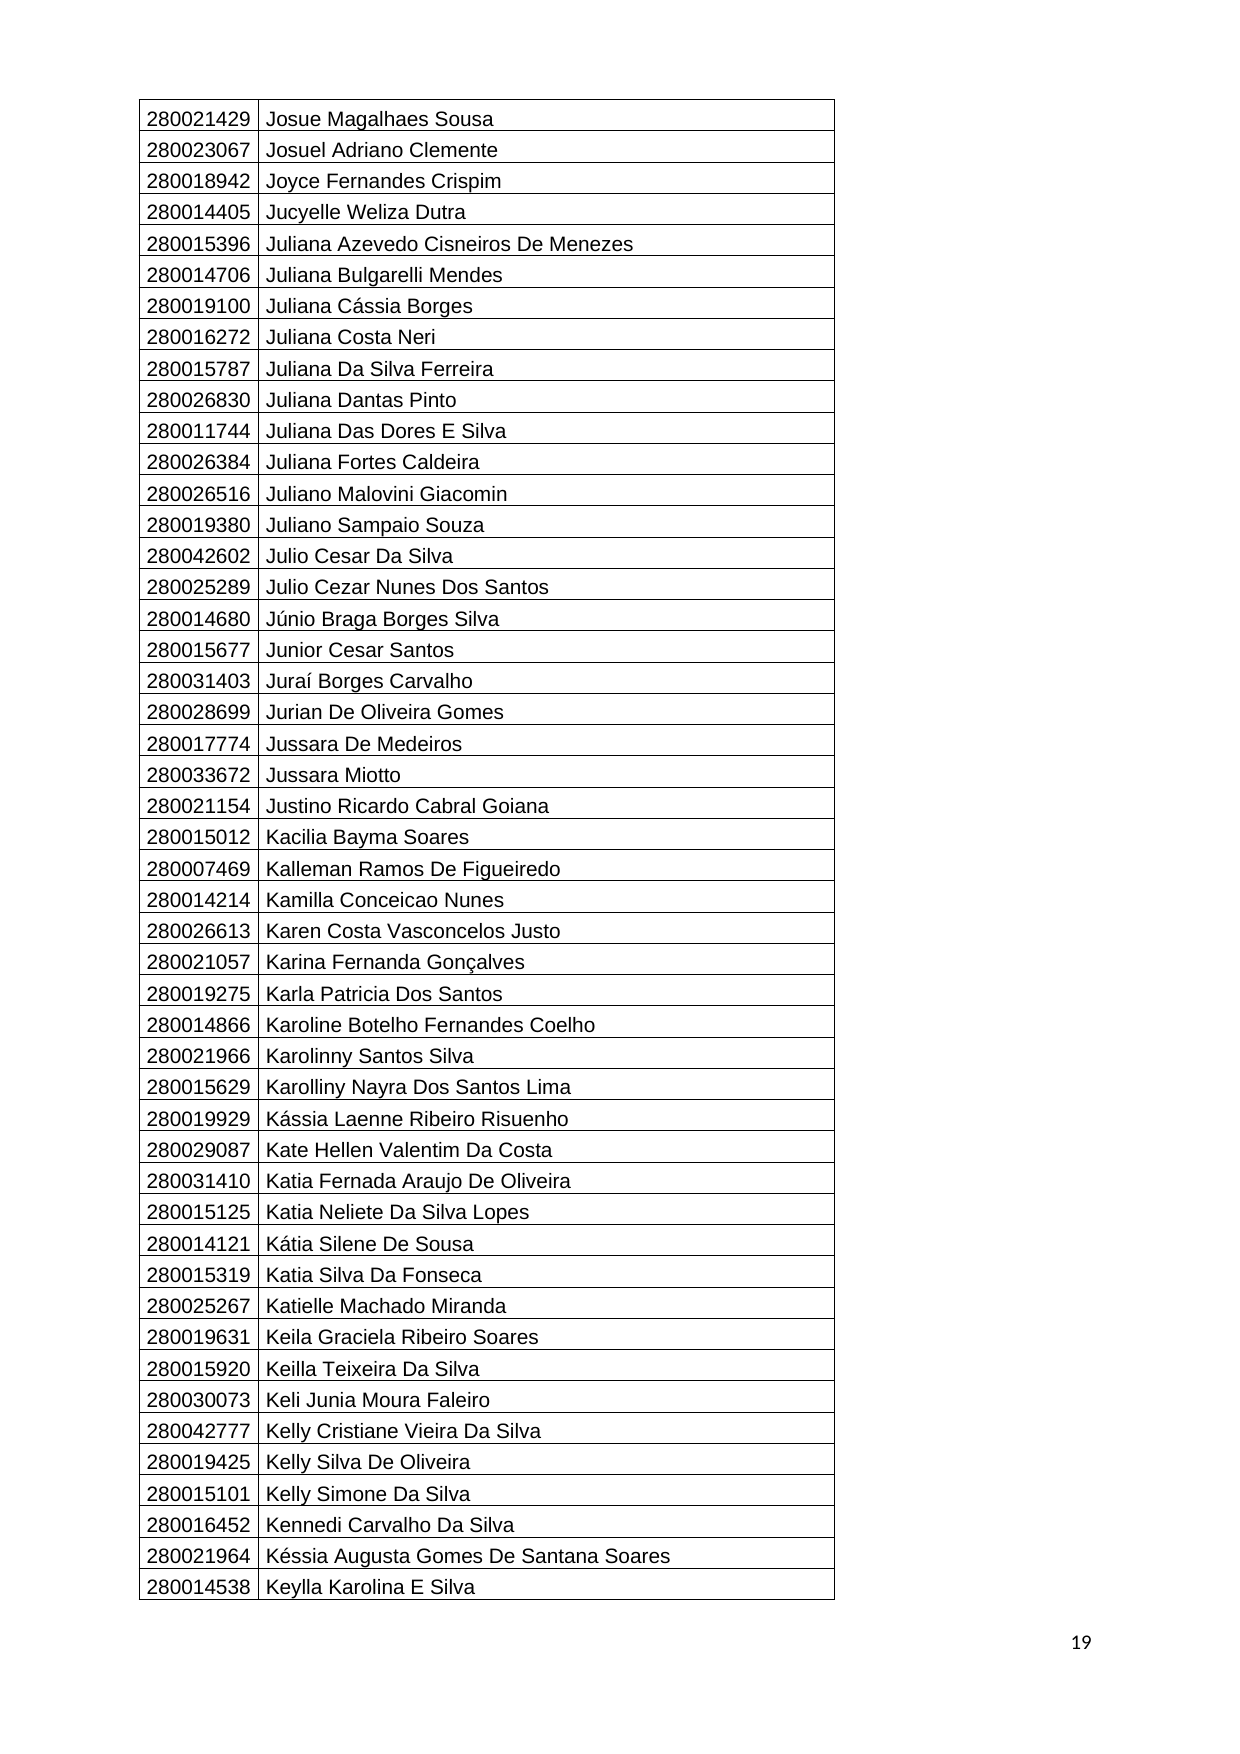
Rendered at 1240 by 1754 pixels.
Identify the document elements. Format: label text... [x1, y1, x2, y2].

table_cell Kelly Simone Da Silva [259, 1475, 834, 1505]
table_cell 280014214 [140, 881, 258, 912]
table_cell Karina Fernanda Gonçalves [259, 944, 834, 974]
table_cell 280019380 [140, 506, 258, 537]
table_cell 280015125 [140, 1194, 258, 1224]
table_cell 280014121 [140, 1225, 258, 1255]
table_cell Juliana Azevedo Cisneiros De Menezes [259, 225, 834, 255]
table_cell 280025289 [140, 569, 258, 599]
table_cell 280026830 [140, 381, 258, 412]
table_cell Jussara De Medeiros [259, 725, 834, 755]
table_cell 280019100 [140, 288, 258, 318]
table_cell 280021057 [140, 944, 258, 974]
table_cell Keila Graciela Ribeiro Soares [259, 1319, 834, 1349]
table_cell 280015012 [140, 819, 258, 849]
table_cell 280033672 [140, 756, 258, 787]
table_cell Kelly Silva De Oliveira [259, 1444, 834, 1474]
table_cell 280007469 [140, 850, 258, 880]
table_cell Juliana Dantas Pinto [259, 381, 834, 412]
table_cell 280015319 [140, 1256, 258, 1287]
table_cell Katia Silva Da Fonseca [259, 1256, 834, 1287]
table_cell Kacilia Bayma Soares [259, 819, 834, 849]
table_cell Karoline Botelho Fernandes Coelho [259, 1006, 834, 1037]
table_cell 280018942 [140, 163, 258, 193]
table_cell Keilla Teixeira Da Silva [259, 1350, 834, 1380]
table_cell 280016272 [140, 319, 258, 349]
table_cell Jussara Miotto [259, 756, 834, 787]
table_cell Kássia Laenne Ribeiro Risuenho [259, 1100, 834, 1130]
table_cell Josue Magalhaes Sousa [259, 100, 834, 130]
table_cell 280025267 [140, 1288, 258, 1318]
table_cell 280014706 [140, 256, 258, 287]
table_cell Katia Neliete Da Silva Lopes [259, 1194, 834, 1224]
table_cell 280014405 [140, 194, 258, 224]
table_cell Juliana Da Silva Ferreira [259, 350, 834, 380]
table_cell 280015629 [140, 1069, 258, 1099]
table_cell Joyce Fernandes Crispim [259, 163, 834, 193]
table_cell Junior Cesar Santos [259, 631, 834, 662]
table_cell Justino Ricardo Cabral Goiana [259, 788, 834, 818]
table_cell 280017774 [140, 725, 258, 755]
table_cell Karolliny Nayra Dos Santos Lima [259, 1069, 834, 1099]
table_cell Keylla Karolina E Silva [259, 1569, 834, 1599]
table_cell Jurian De Oliveira Gomes [259, 694, 834, 724]
table_cell Kelly Cristiane Vieira Da Silva [259, 1413, 834, 1443]
table_cell 280011744 [140, 413, 258, 443]
table_cell Juliano Malovini Giacomin [259, 475, 834, 505]
table_cell 280016452 [140, 1506, 258, 1537]
table_cell Karolinny Santos Silva [259, 1038, 834, 1068]
table_cell 280021154 [140, 788, 258, 818]
table_cell 280029087 [140, 1131, 258, 1162]
table_cell 280028699 [140, 694, 258, 724]
table_cell Katielle Machado Miranda [259, 1288, 834, 1318]
table_cell 280019631 [140, 1319, 258, 1349]
table_cell Kate Hellen Valentim Da Costa [259, 1131, 834, 1162]
table_cell Juliana Das Dores E Silva [259, 413, 834, 443]
table_cell Kátia Silene De Sousa [259, 1225, 834, 1255]
table_cell 280042777 [140, 1413, 258, 1443]
table_cell 280015101 [140, 1475, 258, 1505]
table_cell Kamilla Conceicao Nunes [259, 881, 834, 912]
table_cell Karen Costa Vasconcelos Justo [259, 913, 834, 943]
table_cell Juliano Sampaio Souza [259, 506, 834, 537]
table_cell 280014538 [140, 1569, 258, 1599]
table_cell Késsia Augusta Gomes De Santana Soares [259, 1538, 834, 1568]
table_cell 280014680 [140, 600, 258, 630]
table_cell 280014866 [140, 1006, 258, 1037]
table_cell 280031410 [140, 1163, 258, 1193]
table_cell 280019929 [140, 1100, 258, 1130]
table_cell 280026516 [140, 475, 258, 505]
table_cell 280019425 [140, 1444, 258, 1474]
table_cell Katia Fernada Araujo De Oliveira [259, 1163, 834, 1193]
table_cell Karla Patricia Dos Santos [259, 975, 834, 1005]
table_cell 280021964 [140, 1538, 258, 1568]
table_cell Juliana Fortes Caldeira [259, 444, 834, 474]
table_cell 280015787 [140, 350, 258, 380]
table_cell Kalleman Ramos De Figueiredo [259, 850, 834, 880]
table_cell Juliana Bulgarelli Mendes [259, 256, 834, 287]
table_cell Juliana Costa Neri [259, 319, 834, 349]
table_cell 280042602 [140, 538, 258, 568]
table_cell Josuel Adriano Clemente [259, 131, 834, 162]
table_cell 280021966 [140, 1038, 258, 1068]
table_cell 280030073 [140, 1381, 258, 1412]
table_cell 280023067 [140, 131, 258, 162]
table_cell Júnio Braga Borges Silva [259, 600, 834, 630]
table_cell Julio Cesar Da Silva [259, 538, 834, 568]
table_cell 280026613 [140, 913, 258, 943]
table_cell 280019275 [140, 975, 258, 1005]
table_cell Jucyelle Weliza Dutra [259, 194, 834, 224]
table_cell Kennedi Carvalho Da Silva [259, 1506, 834, 1537]
table_cell Juraí Borges Carvalho [259, 663, 834, 693]
table_cell Julio Cezar Nunes Dos Santos [259, 569, 834, 599]
table_cell Juliana Cássia Borges [259, 288, 834, 318]
table_cell 280015677 [140, 631, 258, 662]
table_cell 280021429 [140, 100, 258, 130]
table_cell 280015396 [140, 225, 258, 255]
table_cell Keli Junia Moura Faleiro [259, 1381, 834, 1412]
table_cell 280026384 [140, 444, 258, 474]
table_cell 280031403 [140, 663, 258, 693]
table_cell 280015920 [140, 1350, 258, 1380]
